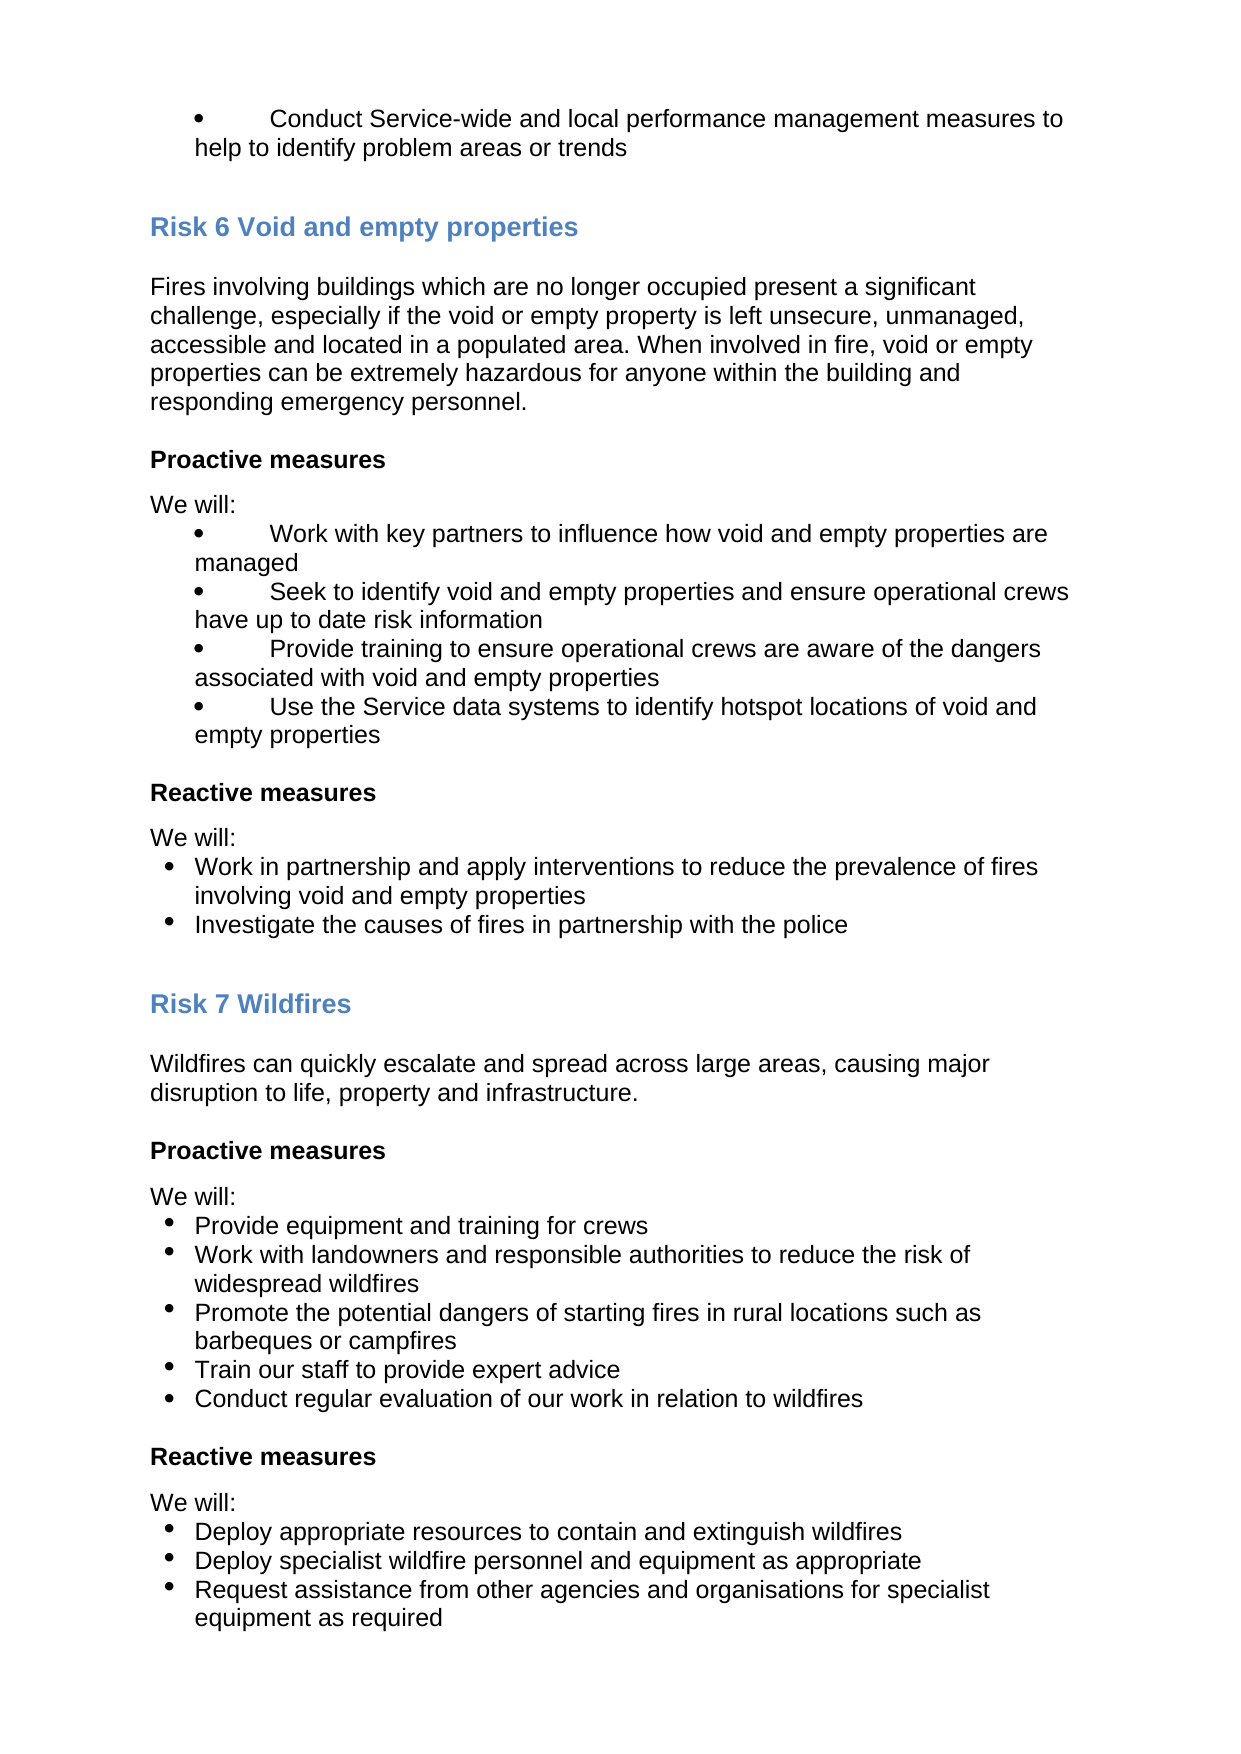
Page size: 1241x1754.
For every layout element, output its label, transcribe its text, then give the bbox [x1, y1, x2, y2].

list Work with key partners to influence how void and empty properties are managed [194, 519, 1090, 576]
list Deploy appropriate resources to contain and extinguish wildfires [165, 1517, 1090, 1546]
list Request assistance from other agencies and organisations for specialist equipment as required [165, 1574, 1090, 1632]
list Provide training to ensure operational crews are aware of the dangers associated with void and empty properties [194, 634, 1090, 692]
text Fires involving buildings which are no longer occupied present a significant challenge, especially if the void or empty property is left unsecure, unmanaged, accessible and located in a populated area. When involved in fire, void or empty properties can be extremely hazardous for anyone within the building and responding emergency personnel. [150, 272, 1090, 416]
list Seek to identify void and empty properties and ensure operational crews have up to date risk information [194, 576, 1090, 634]
text Proactive measures [150, 445, 1090, 473]
text We will: [150, 823, 1090, 852]
subtitle Risk 6 Void and empty properties [150, 211, 1090, 242]
text Reactive measures [150, 778, 1090, 807]
list Conduct regular evaluation of our work in relation to wildfires [165, 1384, 1090, 1413]
list Deploy specialist wildfire personnel and equipment as appropriate [165, 1546, 1090, 1574]
list Investigate the causes of fires in partnership with the police [165, 910, 1090, 939]
list Provide equipment and training for crews [165, 1211, 1090, 1240]
text We will: [150, 1182, 1090, 1211]
list Conduct Service-wide and local performance management measures to help to identify problem areas or trends [194, 104, 1090, 161]
text Proactive measures [150, 1136, 1090, 1164]
list Promote the potential dangers of starting fires in rural locations such as barbeques or campfires [165, 1297, 1090, 1355]
text We will: [150, 490, 1090, 519]
text We will: [150, 1488, 1090, 1517]
subtitle Risk 7 Wildfires [150, 988, 1090, 1019]
list Train our staff to provide expert advice [165, 1355, 1090, 1384]
list Work with landowners and responsible authorities to reduce the risk of widespread wildfires [165, 1240, 1090, 1297]
text Wildfires can quickly escalate and spread across large areas, causing major disruption to life, property and infrastructure. [150, 1049, 1090, 1107]
list Work in partnership and apply interventions to reduce the prevalence of fires involving void and empty properties [165, 852, 1090, 910]
list Use the Service data systems to identify hotspot locations of void and empty properties [194, 692, 1090, 749]
text Reactive measures [150, 1442, 1090, 1470]
